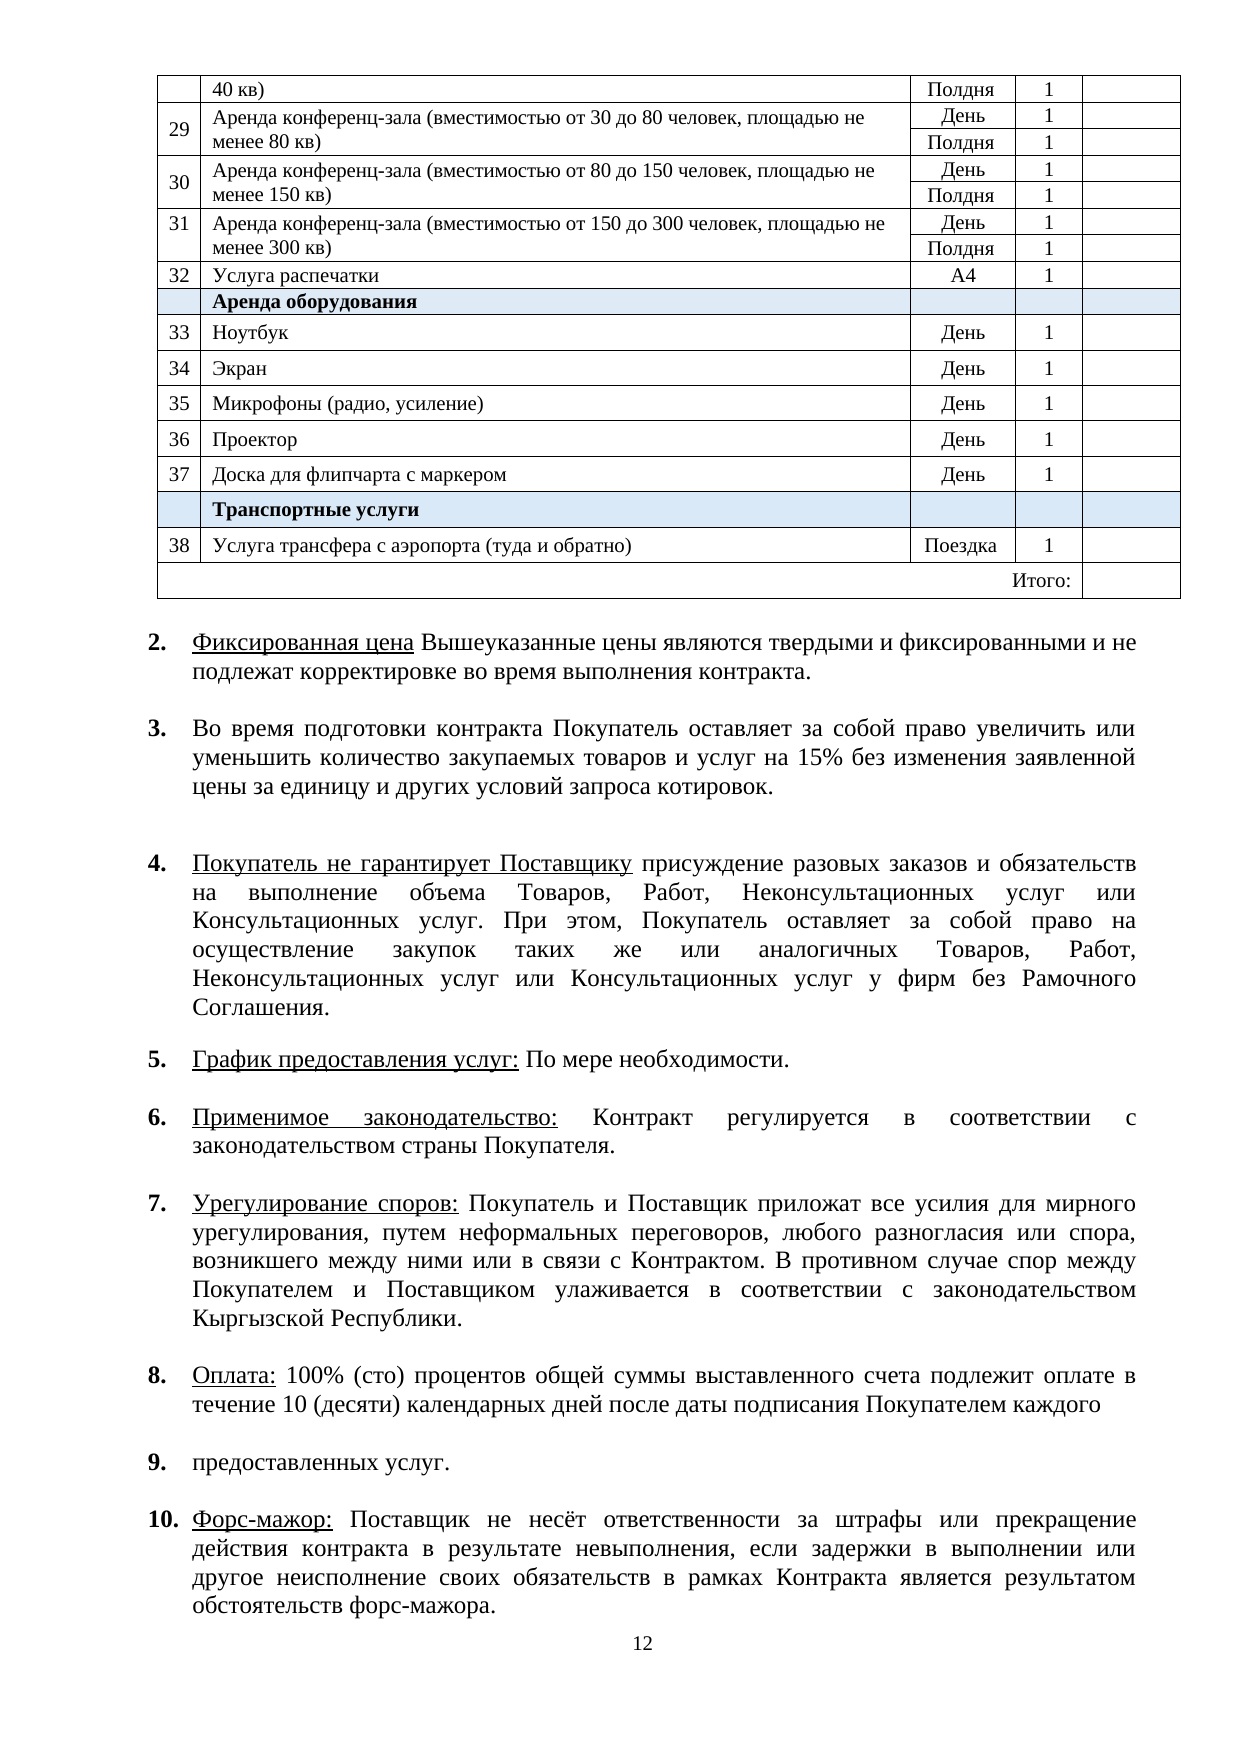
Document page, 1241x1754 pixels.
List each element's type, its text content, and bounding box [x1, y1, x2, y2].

table_cell А4 [911, 262, 1015, 287]
table_cell Полдня [911, 129, 1015, 155]
table_cell [1083, 262, 1180, 287]
table_cell Аренда конференц-зала (вместимостью от 30 до 80 человек, площадью не менее 80 кв) [201, 103, 910, 155]
table_cell День [911, 103, 1015, 128]
table_cell 1 [1016, 386, 1082, 420]
table_cell 1 [1016, 103, 1082, 128]
list Форс-мажор: Поставщик не несёт ответственности за штрафы или прекращение действия контракта в результате невыполнения, если задержки в выполнении или другое неисполнение своих обязательств в рамках Контракта является результатом обстоятельств форс-мажора. [148, 1504, 1137, 1619]
table_cell [1016, 492, 1082, 527]
table_cell Экран [201, 351, 910, 385]
table_cell 1 [1016, 156, 1082, 181]
table_cell [1083, 528, 1180, 562]
table_cell 1 [1016, 421, 1082, 456]
table_cell Микрофоны (радио, усиление) [201, 386, 910, 420]
table_cell Полдня [911, 235, 1015, 261]
list Урегулирование споров: Покупатель и Поставщик приложат все усилия для мирного урегулирования, путем неформальных переговоров, любого разногласия или спора, возникшего между ними или в связи с Контрактом. В противном случае спор между Покупателем и Поставщиком улаживается в соответствии с законодательством Кыргызской Республики. [148, 1188, 1137, 1332]
table_cell [1083, 156, 1180, 181]
table_cell Проектор [201, 421, 910, 456]
table_cell [1083, 351, 1180, 385]
table_cell 32 [158, 262, 200, 287]
table_cell 1 [1016, 315, 1082, 349]
table_cell День [911, 156, 1015, 181]
table_cell 36 [158, 421, 200, 456]
table_cell Полдня [911, 182, 1015, 208]
table_cell [1083, 209, 1180, 234]
table_cell Транспортные услуги [201, 492, 910, 527]
table_cell [1083, 103, 1180, 128]
table_cell 37 [158, 457, 200, 491]
table_cell Поездка [911, 528, 1015, 562]
table_cell Ноутбук [201, 315, 910, 349]
table_cell День [911, 209, 1015, 234]
table_cell Доска для флипчарта с маркером [201, 457, 910, 491]
table_cell День [911, 421, 1015, 456]
table_cell 40 кв) [201, 76, 910, 102]
table_cell 31 [158, 209, 200, 261]
table_cell 35 [158, 386, 200, 420]
list Оплата: 100% (сто) процентов общей суммы выставленного счета подлежит оплате в течение 10 (десяти) календарных дней после даты подписания Покупателем каждого [148, 1361, 1137, 1418]
table_cell День [911, 315, 1015, 349]
table_cell 1 [1016, 351, 1082, 385]
table_cell Услуга трансфера с аэропорта (туда и обратно) [201, 528, 910, 562]
table_cell 1 [1016, 209, 1082, 234]
table_cell 30 [158, 156, 200, 208]
table_cell [1083, 492, 1180, 527]
list Покупатель не гарантирует Поставщику присуждение разовых заказов и обязательств на выполнение объема Товаров, Работ, Неконсультационных услуг или Консультационных услуг. При этом, Покупатель оставляет за собой право на осуществление закупок таких же или аналогичных Товаров, Работ, Неконсультационных услуг или Консультационных услуг у фирм без Рамочного Соглашения. [148, 848, 1137, 1020]
table_cell 29 [158, 103, 200, 155]
table_cell [1083, 315, 1180, 349]
table_cell [1083, 563, 1180, 597]
list предоставленных услуг. [148, 1447, 1137, 1476]
table_cell Аренда конференц-зала (вместимостью от 80 до 150 человек, площадью не менее 150 кв) [201, 156, 910, 208]
table_cell 1 [1016, 76, 1082, 102]
table_cell Итого: [158, 563, 1082, 597]
table_cell 1 [1016, 262, 1082, 287]
table_cell 1 [1016, 235, 1082, 261]
table_cell Услуга распечатки [201, 262, 910, 287]
table_cell [158, 492, 200, 527]
table_cell [1016, 289, 1082, 314]
table_cell Аренда оборудования [201, 289, 910, 314]
table_cell Аренда конференц-зала (вместимостью от 150 до 300 человек, площадью не менее 300 кв) [201, 209, 910, 261]
table_cell День [911, 457, 1015, 491]
list Фиксированная цена Вышеуказанные цены являются твердыми и фиксированными и не подлежат корректировке во время выполнения контракта. [148, 627, 1137, 685]
table_cell День [911, 386, 1015, 420]
table_cell [1083, 289, 1180, 314]
table_cell [1083, 421, 1180, 456]
list График предоставления услуг: По мере необходимости. [148, 1044, 1137, 1073]
table_cell [158, 289, 200, 314]
table_cell [1083, 235, 1180, 261]
table_cell [911, 492, 1015, 527]
table_cell [1083, 76, 1180, 102]
table_cell 1 [1016, 182, 1082, 208]
table_cell 34 [158, 351, 200, 385]
table_cell [1083, 182, 1180, 208]
table_cell День [911, 351, 1015, 385]
table_cell [911, 289, 1015, 314]
list Во время подготовки контракта Покупатель оставляет за собой право увеличить или уменьшить количество закупаемых товаров и услуг на 15% без изменения заявленной цены за единицу и других условий запроса котировок. [148, 713, 1137, 800]
table_cell [158, 76, 200, 102]
table_cell 1 [1016, 129, 1082, 155]
table_cell 33 [158, 315, 200, 349]
list Применимое законодательство: Контракт регулируется в соответствии с законодательством страны Покупателя. [148, 1102, 1137, 1159]
table_cell [1083, 457, 1180, 491]
table_cell [1083, 129, 1180, 155]
table_cell 1 [1016, 457, 1082, 491]
table_cell 1 [1016, 528, 1082, 562]
table_cell [1083, 386, 1180, 420]
table_cell Полдня [911, 76, 1015, 102]
table_cell 38 [158, 528, 200, 562]
